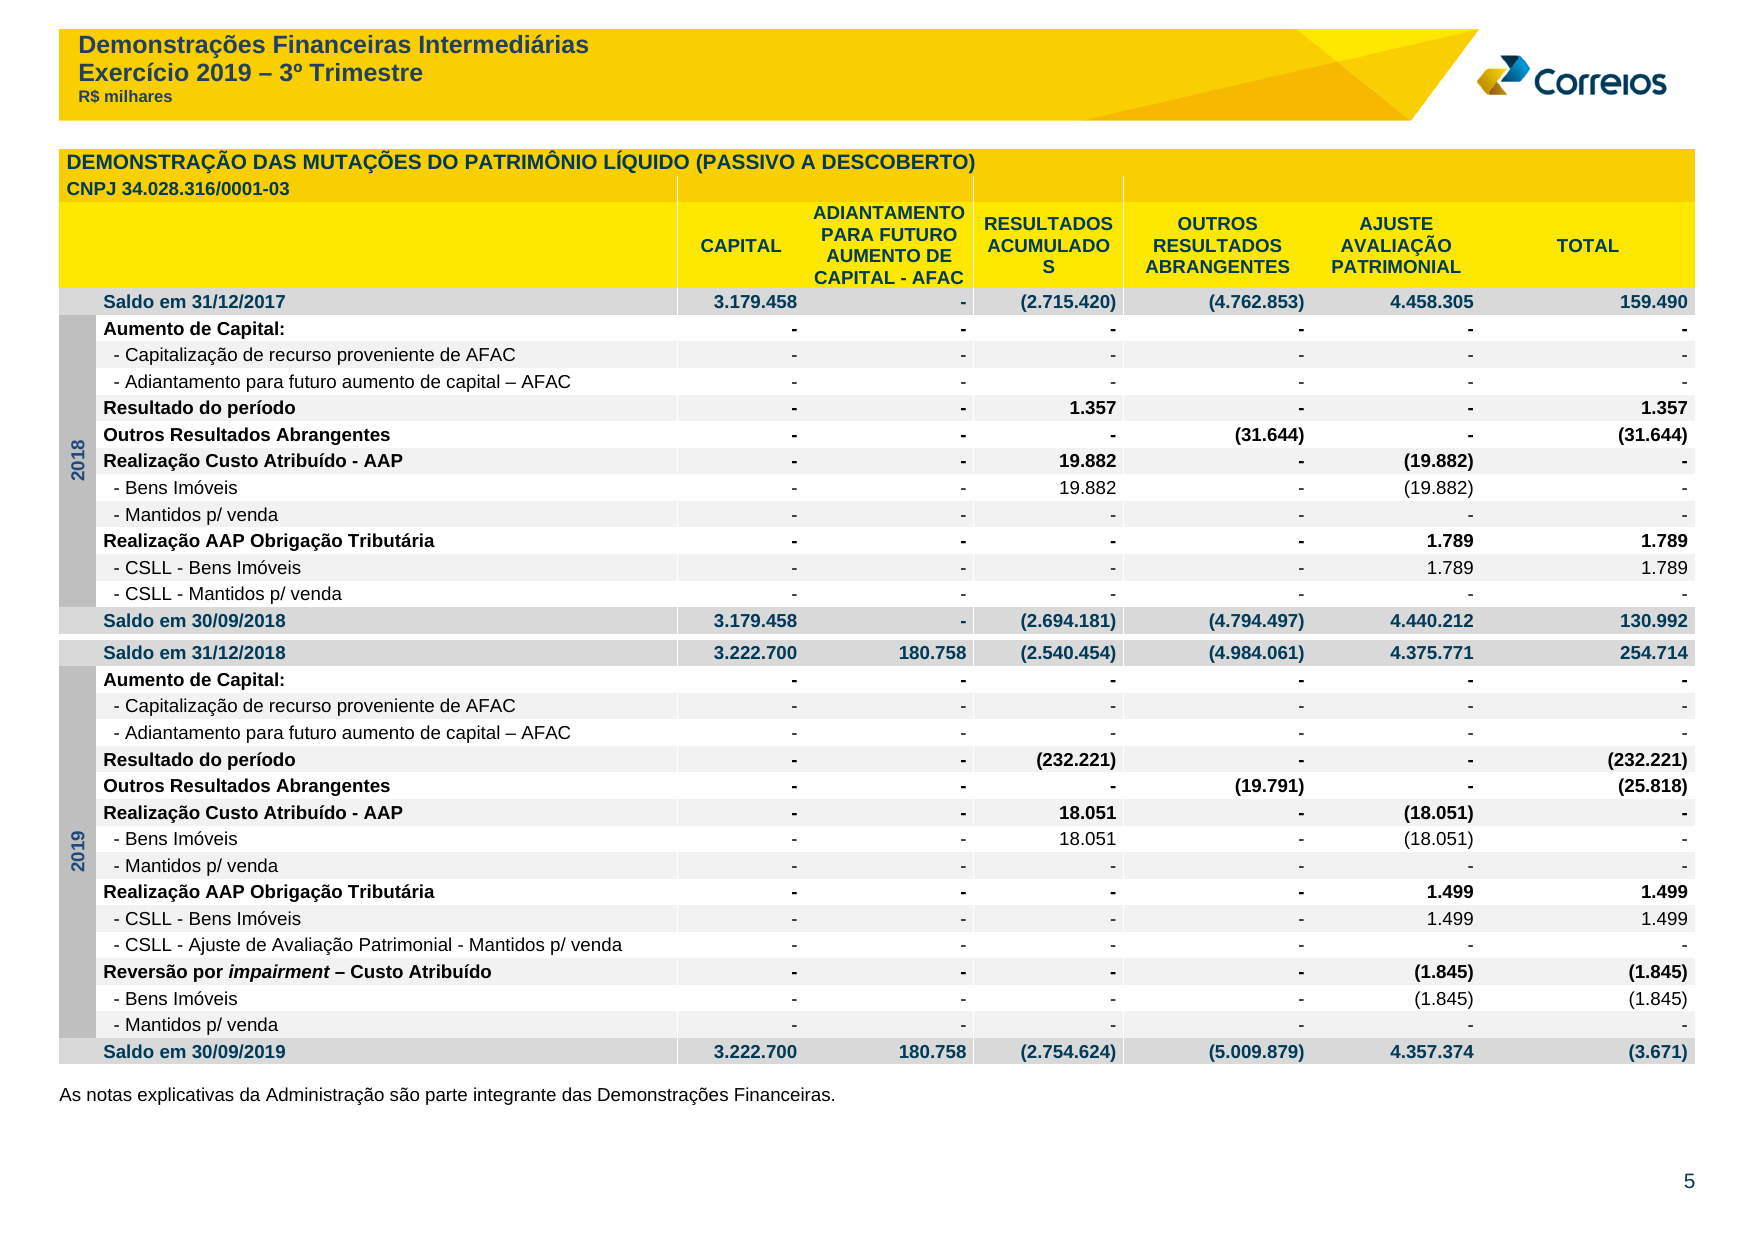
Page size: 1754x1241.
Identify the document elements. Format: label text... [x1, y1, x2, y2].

table_cell - [804, 448, 973, 474]
table_cell - [1124, 666, 1312, 693]
table_cell - [678, 958, 804, 985]
table_cell [804, 634, 973, 639]
table_cell 18.051 [974, 799, 1123, 826]
table_cell [678, 634, 804, 639]
table_cell (1.845) [1312, 958, 1481, 985]
table_cell - [678, 852, 804, 879]
table_cell - [1481, 368, 1695, 394]
table_cell - [1124, 693, 1312, 719]
table_cell - [804, 501, 973, 527]
table_cell Aumento de Capital: [96, 666, 677, 693]
table_cell - [1312, 368, 1481, 394]
table_cell - [1124, 395, 1312, 421]
table_cell - [804, 932, 973, 958]
table_cell - Capitalização de recurso proveniente de AFAC [96, 693, 677, 719]
table_cell 2019 [59, 666, 96, 1038]
table_cell 1.789 [1312, 528, 1481, 554]
table_cell [59, 607, 96, 634]
table_cell 4.375.771 [1312, 640, 1481, 666]
table_cell - [974, 315, 1123, 341]
table_cell - [678, 1011, 804, 1038]
table_cell - [974, 368, 1123, 394]
table_cell - [1124, 958, 1312, 985]
table_cell (31.644) [1481, 421, 1695, 448]
table_cell - [1481, 666, 1695, 693]
table_cell - [678, 905, 804, 932]
table_cell (19.791) [1124, 773, 1312, 799]
table_cell - [1481, 501, 1695, 527]
table_cell - [974, 666, 1123, 693]
table_cell - [804, 905, 973, 932]
table_cell 3.179.458 [678, 288, 804, 315]
table_cell [96, 634, 677, 639]
table_cell - [804, 368, 973, 394]
table_cell [678, 176, 804, 202]
table_cell 4.357.374 [1312, 1038, 1481, 1064]
table_cell - [678, 985, 804, 1011]
table_cell (5.009.879) [1124, 1038, 1312, 1064]
table_cell 180.758 [804, 1038, 973, 1064]
table_cell Realização AAP Obrigação Tributária [96, 879, 677, 905]
table_cell - [804, 879, 973, 905]
table_cell - [1481, 719, 1695, 746]
table_cell - [1124, 554, 1312, 581]
table_cell - Mantidos p/ venda [96, 501, 677, 527]
table_cell - [1124, 581, 1312, 607]
table_cell - [1481, 448, 1695, 474]
table_cell [96, 202, 677, 229]
table_cell - [974, 905, 1123, 932]
table_cell (1.845) [1481, 985, 1695, 1011]
table_cell (1.845) [1312, 985, 1481, 1011]
text As notas explicativas da Administração são parte integrante das Demonstrações Financeiras. [59, 1084, 1695, 1105]
table_cell - [1312, 1011, 1481, 1038]
table_cell - [804, 421, 973, 448]
table_cell - [678, 368, 804, 394]
table_cell - [678, 879, 804, 905]
table_cell - [1124, 746, 1312, 772]
table_cell (2.715.420) [974, 288, 1123, 315]
table_cell AJUSTE AVALIAÇÃO PATRIMONIAL [1312, 202, 1481, 288]
table_cell - [1481, 799, 1695, 826]
table_cell - [1312, 395, 1481, 421]
table_cell CNPJ 34.028.316/0001-03 [59, 176, 677, 202]
table_cell - [1124, 368, 1312, 394]
table_cell - CSLL - Mantidos p/ venda [96, 581, 677, 607]
table_cell - [1124, 474, 1312, 501]
table_cell - Adiantamento para futuro aumento de capital – AFAC [96, 368, 677, 394]
table_cell - Mantidos p/ venda [96, 1011, 677, 1038]
table_cell Resultado do período [96, 395, 677, 421]
table_cell - [804, 773, 973, 799]
table_cell 19.882 [974, 474, 1123, 501]
table_cell - [678, 693, 804, 719]
table_cell Outros Resultados Abrangentes [96, 421, 677, 448]
table_cell - [1124, 932, 1312, 958]
table_cell - [1124, 1011, 1312, 1038]
table_cell 180.758 [804, 640, 973, 666]
table_cell (2.540.454) [974, 640, 1123, 666]
table_cell - [974, 501, 1123, 527]
table_cell 19.882 [974, 448, 1123, 474]
table_cell - [804, 826, 973, 852]
table_cell - [974, 528, 1123, 554]
table_cell [1481, 634, 1695, 639]
table_cell - [1124, 719, 1312, 746]
table_header DEMONSTRAÇÃO DAS MUTAÇÕES DO PATRIMÔNIO LÍQUIDO (PASSIVO A DESCOBERTO) [59, 149, 1695, 176]
table_cell - [804, 554, 973, 581]
table_cell (4.794.497) [1124, 607, 1312, 634]
table_cell [59, 640, 96, 666]
table_cell - [804, 341, 973, 368]
table_cell - [678, 746, 804, 772]
table_cell - [974, 773, 1123, 799]
table_cell - [678, 341, 804, 368]
table_cell - [804, 315, 973, 341]
table_cell (19.882) [1312, 448, 1481, 474]
table_cell Realização AAP Obrigação Tributária [96, 528, 677, 554]
table_cell - [1481, 315, 1695, 341]
table_cell - [678, 474, 804, 501]
table_cell Realização Custo Atribuído - AAP [96, 799, 677, 826]
table_cell [59, 229, 96, 288]
table_cell [1124, 634, 1312, 639]
table_cell Resultado do período [96, 746, 677, 772]
table_cell 4.440.212 [1312, 607, 1481, 634]
table_cell (2.694.181) [974, 607, 1123, 634]
table_cell 4.458.305 [1312, 288, 1481, 315]
table_cell - [974, 985, 1123, 1011]
table_cell (31.644) [1124, 421, 1312, 448]
table_cell 130.992 [1481, 607, 1695, 634]
table_cell - [678, 719, 804, 746]
table_cell - [1124, 341, 1312, 368]
table_cell - [1312, 501, 1481, 527]
table_cell (3.671) [1481, 1038, 1695, 1064]
table_cell Outros Resultados Abrangentes [96, 773, 677, 799]
table_cell - [1312, 421, 1481, 448]
table_cell - [974, 719, 1123, 746]
table_cell ADIANTAMENTO PARA FUTURO AUMENTO DE CAPITAL - AFAC [804, 202, 973, 288]
table_cell - CSLL - Bens Imóveis [96, 554, 677, 581]
table_cell - [804, 746, 973, 772]
table_cell [1312, 176, 1481, 202]
table_cell - [804, 1011, 973, 1038]
table_cell - [1481, 581, 1695, 607]
table_cell - [678, 501, 804, 527]
table_cell 1.499 [1312, 879, 1481, 905]
table_cell - [678, 666, 804, 693]
table_cell 254.714 [1481, 640, 1695, 666]
table_cell [1312, 634, 1481, 639]
table_cell (232.221) [1481, 746, 1695, 772]
table_cell - [1124, 905, 1312, 932]
table_cell - CSLL - Ajuste de Avaliação Patrimonial - Mantidos p/ venda [96, 932, 677, 958]
table_cell (18.051) [1312, 826, 1481, 852]
table_cell - [1481, 852, 1695, 879]
table_cell - [974, 421, 1123, 448]
table_cell (2.754.624) [974, 1038, 1123, 1064]
table_cell 3.179.458 [678, 607, 804, 634]
table_cell - [678, 448, 804, 474]
table_cell - [1312, 719, 1481, 746]
table_cell - [678, 773, 804, 799]
table_cell OUTROS RESULTADOS ABRANGENTES [1124, 202, 1312, 288]
table_cell [59, 288, 96, 315]
table_cell - [974, 1011, 1123, 1038]
table_cell 1.789 [1481, 554, 1695, 581]
table_cell - [804, 985, 973, 1011]
table_cell - [1124, 315, 1312, 341]
table_cell - Mantidos p/ venda [96, 852, 677, 879]
table_cell - [1124, 852, 1312, 879]
table_cell - [804, 607, 973, 634]
table_cell - [1124, 528, 1312, 554]
table_cell - [1124, 879, 1312, 905]
table_cell - [804, 719, 973, 746]
table_cell Aumento de Capital: [96, 315, 677, 341]
table_cell - CSLL - Bens Imóveis [96, 905, 677, 932]
table_cell - [1481, 474, 1695, 501]
table_cell - [1481, 341, 1695, 368]
table_cell 159.490 [1481, 288, 1695, 315]
table_cell - Bens Imóveis [96, 826, 677, 852]
table_cell RESULTADOS ACUMULADOS [974, 202, 1123, 288]
table_cell - [1312, 852, 1481, 879]
table_cell - [804, 395, 973, 421]
table_cell [974, 176, 1123, 202]
table_cell - [1481, 1011, 1695, 1038]
table_cell Saldo em 30/09/2018 [96, 607, 677, 634]
table_cell - [1312, 746, 1481, 772]
table_cell Saldo em 31/12/2018 [96, 640, 677, 666]
table_cell - [974, 958, 1123, 985]
table_cell - [678, 528, 804, 554]
table_cell [1481, 176, 1695, 202]
table_cell (19.882) [1312, 474, 1481, 501]
table_cell [96, 229, 677, 288]
table_cell [974, 634, 1123, 639]
table_cell - [804, 581, 973, 607]
table_cell TOTAL [1481, 202, 1695, 288]
table_cell - [974, 852, 1123, 879]
table_cell 1.499 [1481, 905, 1695, 932]
table_cell - [1124, 985, 1312, 1011]
table_cell (1.845) [1481, 958, 1695, 985]
table_cell [59, 634, 96, 639]
table_cell - [678, 581, 804, 607]
table_cell [1124, 176, 1312, 202]
table_cell - Bens Imóveis [96, 474, 677, 501]
table_cell [59, 202, 96, 229]
table_cell - Adiantamento para futuro aumento de capital – AFAC [96, 719, 677, 746]
table_cell - [974, 693, 1123, 719]
table_cell - [974, 581, 1123, 607]
table_cell - Bens Imóveis [96, 985, 677, 1011]
table_cell - [974, 554, 1123, 581]
table_cell - [804, 958, 973, 985]
table_cell - [1312, 773, 1481, 799]
table_cell Saldo em 30/09/2019 [96, 1038, 677, 1064]
table_cell 3.222.700 [678, 1038, 804, 1064]
table_cell Reversão por impairment – Custo Atribuído [96, 958, 677, 985]
table_cell - [804, 799, 973, 826]
table_cell - [1312, 581, 1481, 607]
table_cell (232.221) [974, 746, 1123, 772]
table_cell - [1124, 826, 1312, 852]
table_cell - [1481, 932, 1695, 958]
table_cell - [974, 879, 1123, 905]
table_cell - [1481, 693, 1695, 719]
table_cell - [1312, 666, 1481, 693]
table_cell - [804, 528, 973, 554]
table_cell - [1312, 932, 1481, 958]
table_cell - [678, 826, 804, 852]
table_cell - [804, 693, 973, 719]
table_cell (25.818) [1481, 773, 1695, 799]
table_cell - [804, 288, 973, 315]
table_cell - [678, 421, 804, 448]
table_cell 1.357 [1481, 395, 1695, 421]
table_cell 1.789 [1481, 528, 1695, 554]
table_cell - [1124, 501, 1312, 527]
table_cell - [678, 315, 804, 341]
table_cell - [678, 799, 804, 826]
table_cell (4.984.061) [1124, 640, 1312, 666]
table_cell - [1312, 341, 1481, 368]
table_cell - Capitalização de recurso proveniente de AFAC [96, 341, 677, 368]
table_cell - [1124, 448, 1312, 474]
table_cell - [804, 474, 973, 501]
table_cell Saldo em 31/12/2017 [96, 288, 677, 315]
table_cell - [1124, 799, 1312, 826]
table_cell CAPITAL [678, 202, 804, 288]
table_cell - [1312, 693, 1481, 719]
table_cell 2018 [59, 315, 96, 607]
table_cell 1.789 [1312, 554, 1481, 581]
table_cell 18.051 [974, 826, 1123, 852]
table_cell 1.499 [1312, 905, 1481, 932]
table_cell 1.357 [974, 395, 1123, 421]
table_cell - [678, 554, 804, 581]
table_cell - [974, 932, 1123, 958]
table_cell - [974, 341, 1123, 368]
table_cell - [804, 852, 973, 879]
table_cell - [1481, 826, 1695, 852]
table_cell - [678, 395, 804, 421]
table_cell (4.762.853) [1124, 288, 1312, 315]
table_cell 1.499 [1481, 879, 1695, 905]
table_cell (18.051) [1312, 799, 1481, 826]
table_cell [804, 176, 973, 202]
table_cell 3.222.700 [678, 640, 804, 666]
table_cell - [1312, 315, 1481, 341]
table_cell - [804, 666, 973, 693]
table_cell - [678, 932, 804, 958]
table_cell [59, 1038, 96, 1064]
picture [59, 29, 1688, 121]
table_cell Realização Custo Atribuído - AAP [96, 448, 677, 474]
